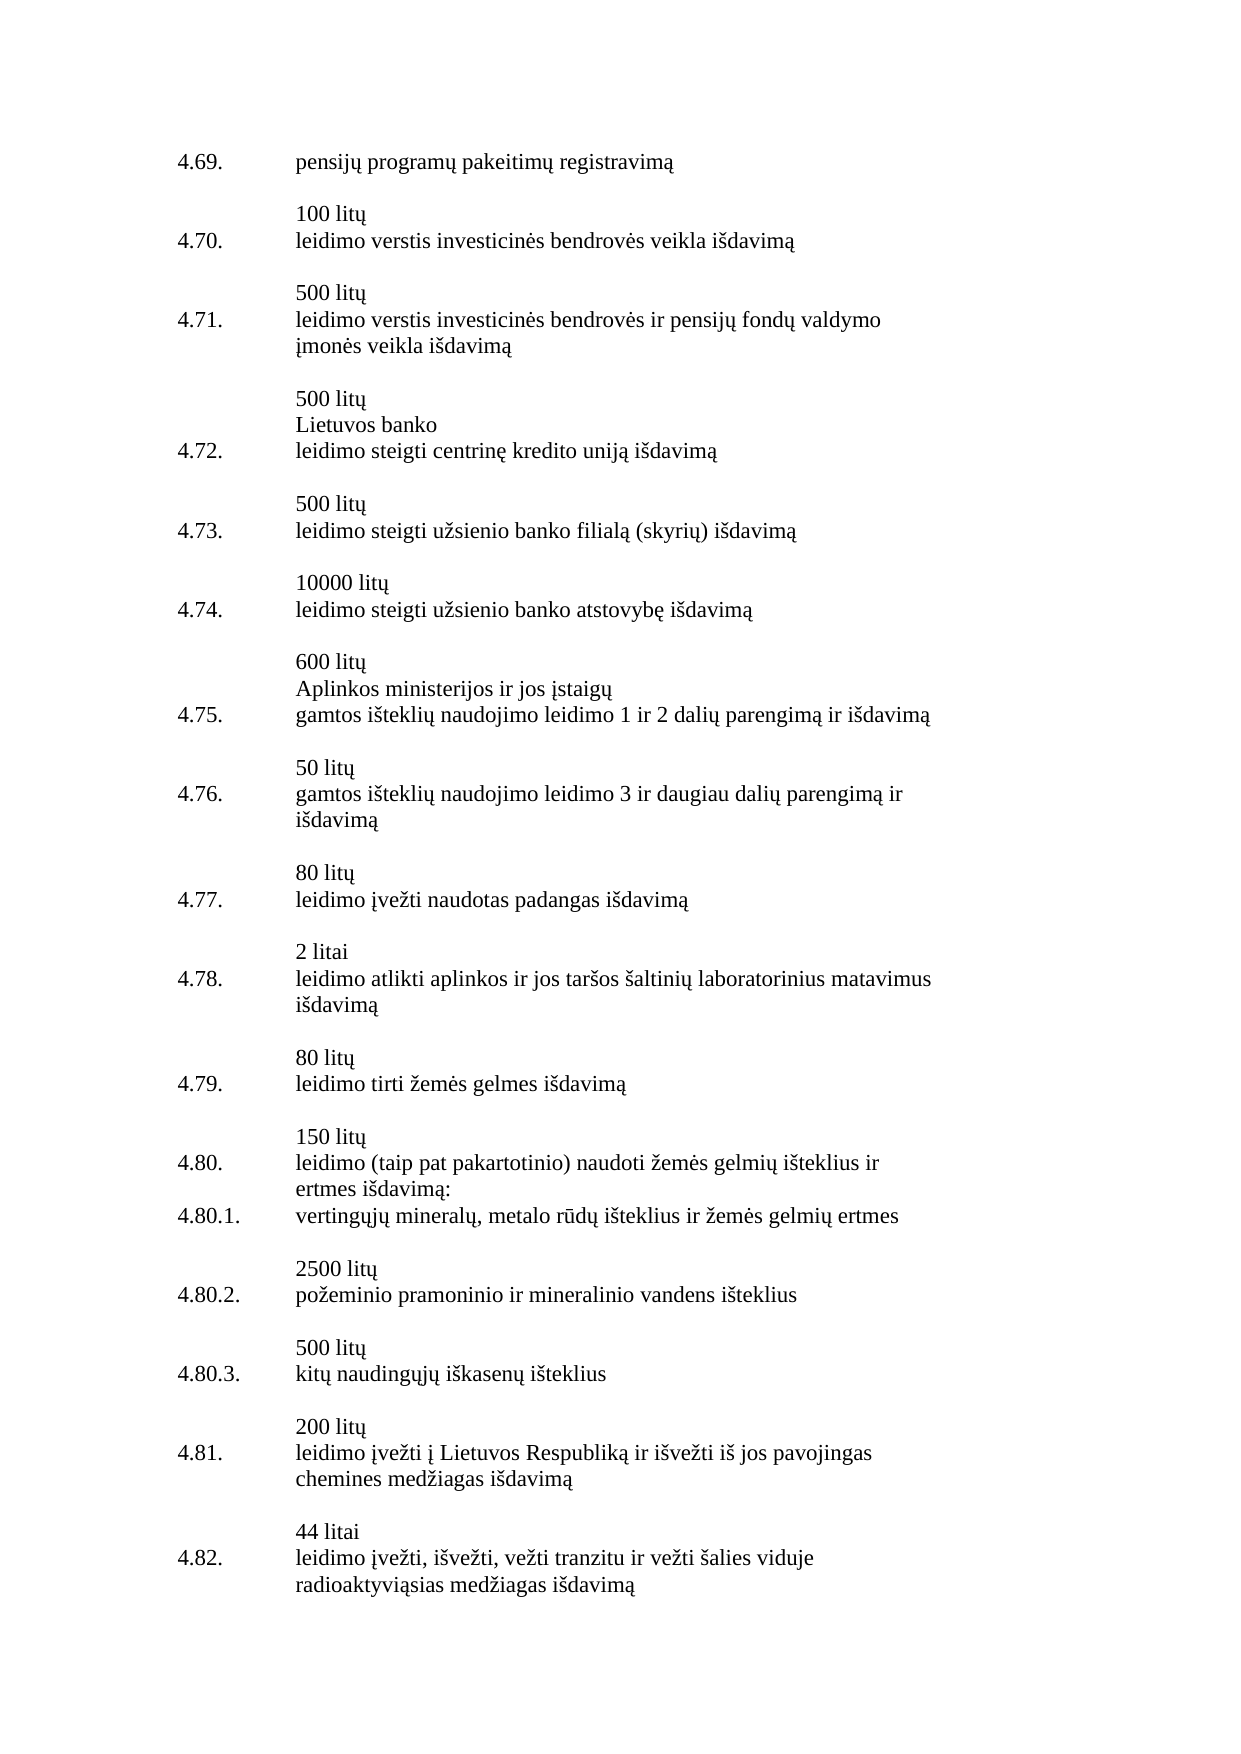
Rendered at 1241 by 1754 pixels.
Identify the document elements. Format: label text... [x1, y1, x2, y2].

text Lietuvos banko [177, 411, 945, 438]
text 4.80.2. požeminio pramoninio ir mineralinio vandens išteklius 500 litų [177, 1281, 945, 1360]
text 4.75. gamtos išteklių naudojimo leidimo 1 ir 2 dalių parengimą ir išdavimą 50 litų [177, 701, 945, 780]
text 4.81. leidimo įvežti į Lietuvos Respubliką ir išvežti iš jos pavojingas chemines medžiagas išdavimą 44 litai [177, 1439, 945, 1544]
text 4.74. leidimo steigti užsienio banko atstovybę išdavimą 600 litų [177, 596, 945, 675]
text 4.76. gamtos išteklių naudojimo leidimo 3 ir daugiau dalių parengimą ir išdavimą 80 litų [177, 780, 945, 886]
text 4.77. leidimo įvežti naudotas padangas išdavimą 2 litai [177, 886, 945, 965]
text 4.71. leidimo verstis investicinės bendrovės ir pensijų fondų valdymo įmonės veikla išdavimą 500 litų [177, 306, 945, 411]
text 4.80. leidimo (taip pat pakartotinio) naudoti žemės gelmių išteklius ir ertmes išdavimą: [177, 1149, 945, 1202]
text 4.79. leidimo tirti žemės gelmes išdavimą 150 litų [177, 1070, 945, 1149]
text 4.73. leidimo steigti užsienio banko filialą (skyrių) išdavimą 10000 litų [177, 517, 945, 596]
text 4.78. leidimo atlikti aplinkos ir jos taršos šaltinių laboratorinius matavimus išdavimą 80 litų [177, 965, 945, 1070]
text 4.72. leidimo steigti centrinę kredito uniją išdavimą 500 litų [177, 438, 945, 517]
text 4.80.1. vertingųjų mineralų, metalo rūdų išteklius ir žemės gelmių ertmes 2500 litų [177, 1202, 945, 1281]
text 4.82. leidimo įvežti, išvežti, vežti tranzitu ir vežti šalies viduje radioaktyviąsias medžiagas išdavimą [177, 1544, 945, 1597]
text 4.69. pensijų programų pakeitimų registravimą 100 litų [177, 148, 945, 227]
text Aplinkos ministerijos ir jos įstaigų [177, 675, 945, 701]
text 4.70. leidimo verstis investicinės bendrovės veikla išdavimą 500 litų [177, 227, 945, 306]
text 4.80.3. kitų naudingųjų iškasenų išteklius 200 litų [177, 1360, 945, 1439]
